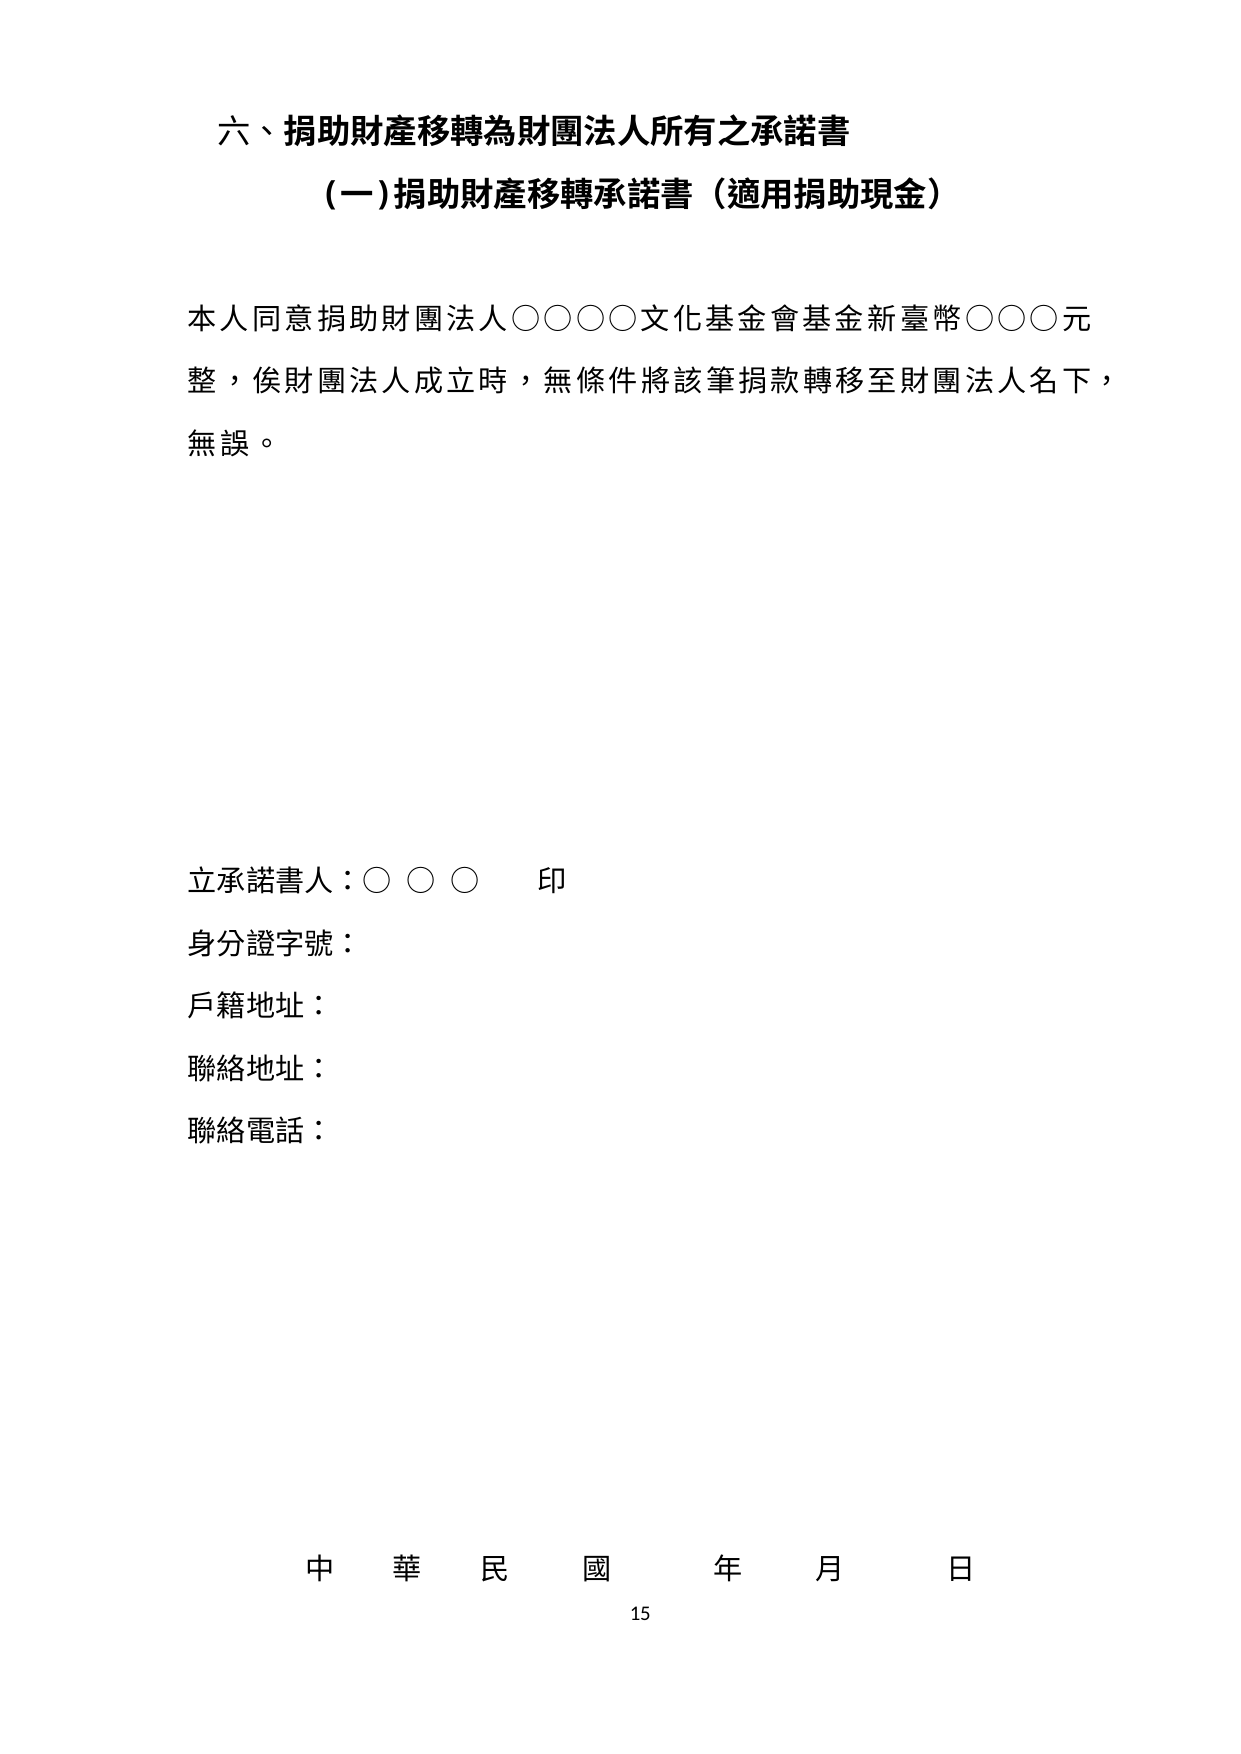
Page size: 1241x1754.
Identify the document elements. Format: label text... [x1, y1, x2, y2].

text 本人同意捐助財團法人○○○○文化基金會基金新臺幣○○○元整，俟財團法人成立時，無條件將該筆捐款轉移至財團法人名下，無誤。 [187, 275, 1093, 462]
text 聯絡地址： [187, 1025, 1093, 1087]
text 身分證字號： [187, 900, 1093, 962]
list 捐助財產移轉承諾書（適用捐助現金） [187, 150, 1093, 212]
text 聯絡電話： [187, 1087, 1093, 1150]
subtitle 捐助財產移轉為財團法人所有之承諾書 [202, 87, 1093, 150]
text 立承諾書人：○ ○ ○ 印 [187, 837, 1093, 900]
text 中 華 民 國 年 月 日 [187, 1525, 1093, 1587]
text 戶籍地址： [187, 962, 1093, 1025]
